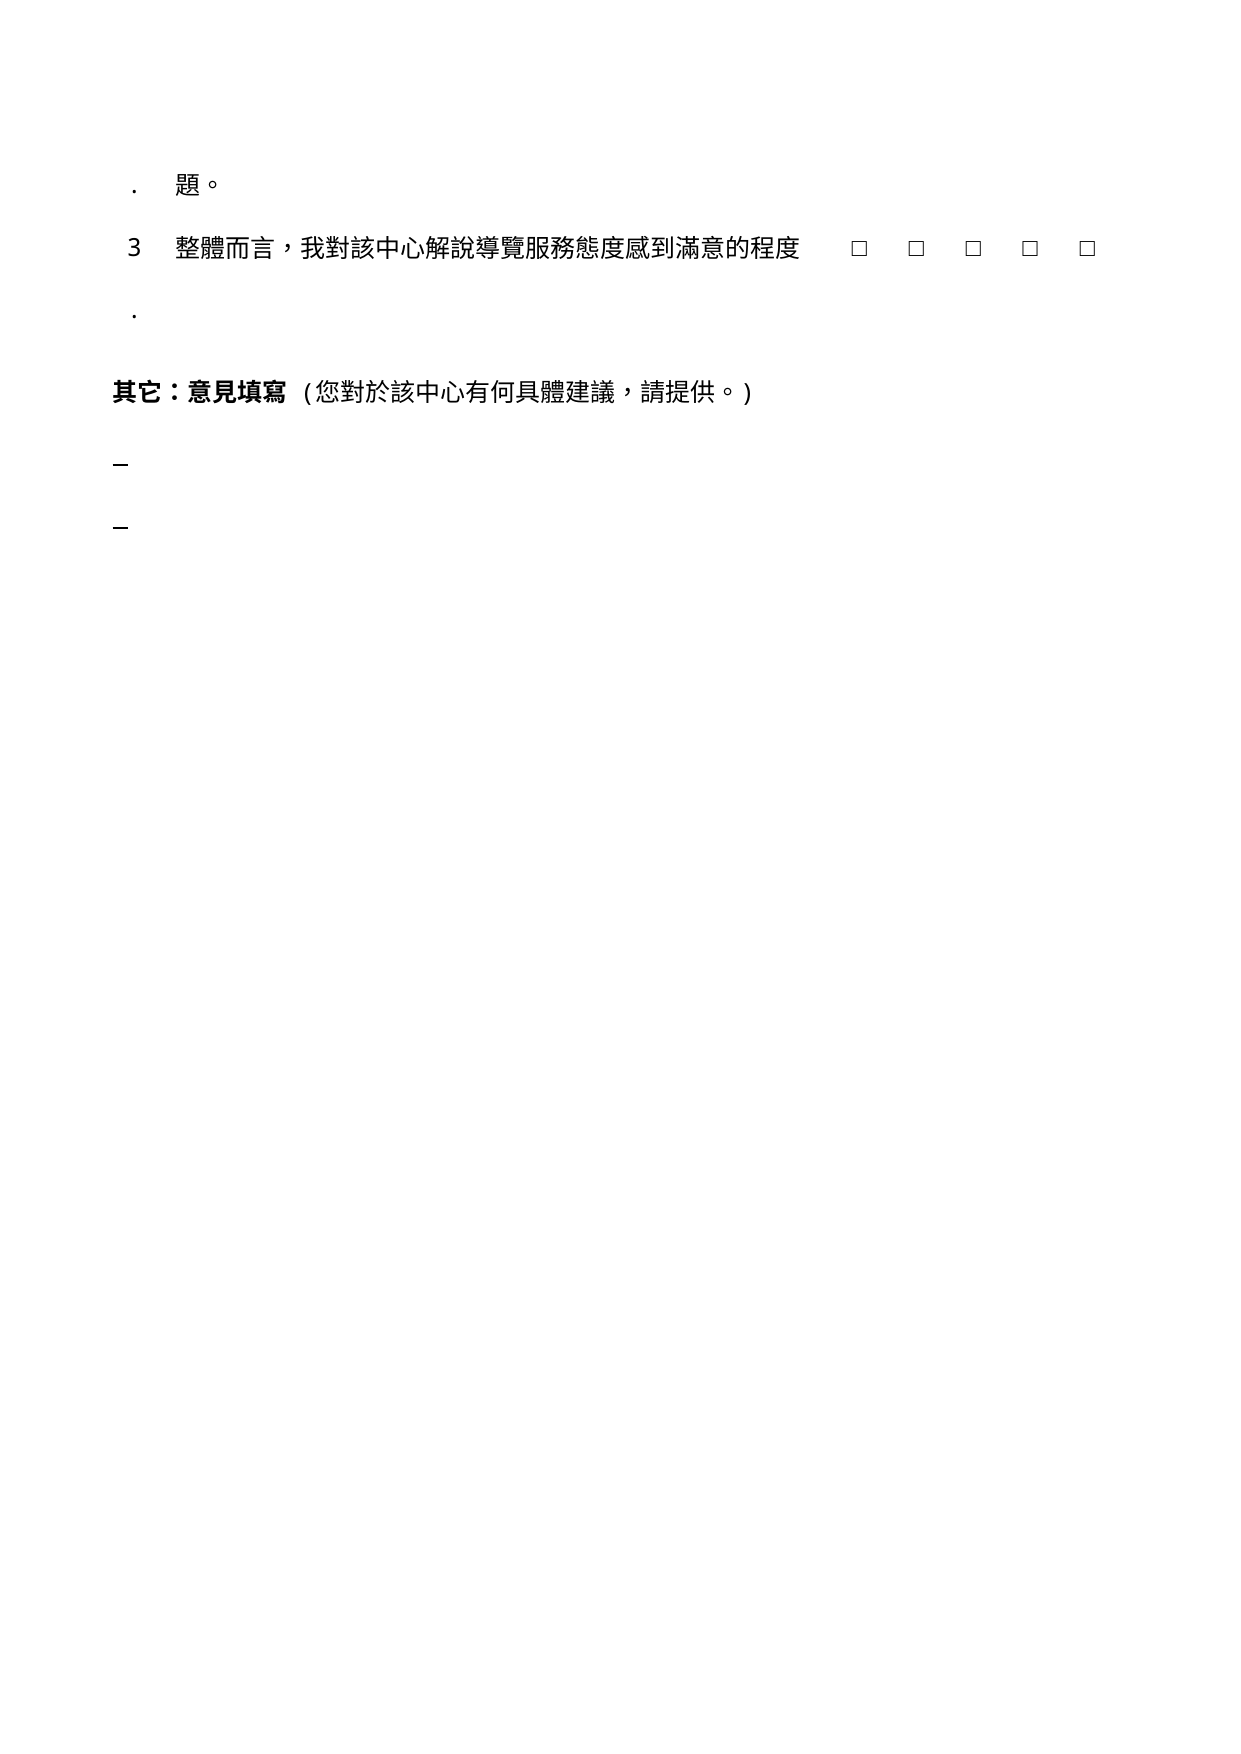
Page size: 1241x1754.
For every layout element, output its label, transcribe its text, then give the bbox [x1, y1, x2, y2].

table_cell □ [888, 205, 944, 330]
table_cell . [115, 142, 164, 205]
table_cell □ [831, 205, 887, 330]
table_cell [1001, 142, 1058, 205]
table_cell [831, 142, 887, 205]
table_cell 題。 [164, 142, 831, 205]
table_cell 3. [115, 205, 164, 330]
table_cell □ [945, 205, 1001, 330]
table_cell [945, 142, 1001, 205]
table_cell [1059, 142, 1115, 205]
table_cell [888, 142, 944, 205]
table_cell □ [1059, 205, 1115, 330]
table_cell 整體而言，我對該中心解說導覽服務態度感到滿意的程度 [164, 205, 831, 330]
text 其它：意見填寫 (您對於該中心有何具體建議，請提供。) [112, 348, 1128, 411]
table_cell □ [1001, 205, 1058, 330]
